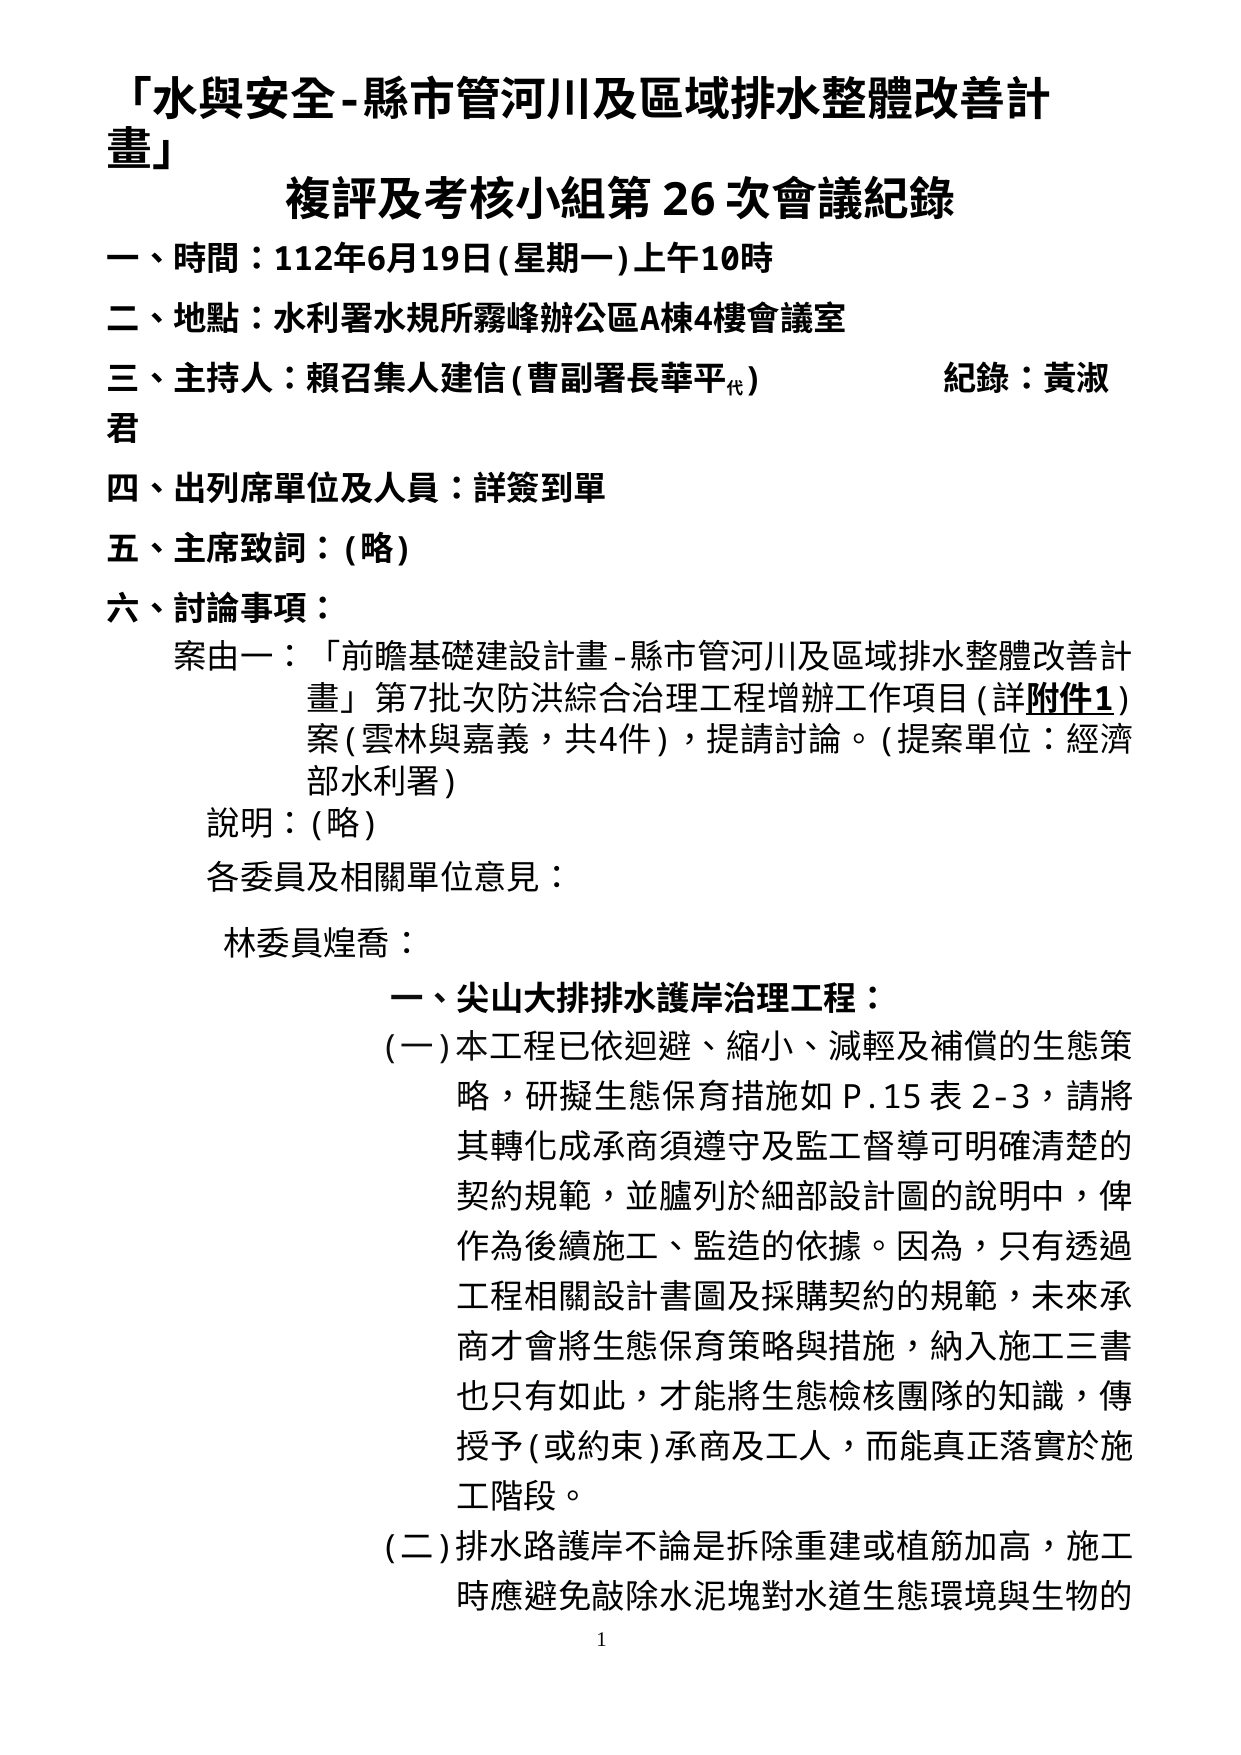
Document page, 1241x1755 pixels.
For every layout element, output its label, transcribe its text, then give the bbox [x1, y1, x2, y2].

text (二)排水路護岸不論是拆除重建或植筋加高，施工時應避免敲除水泥塊對水道生態環境與生物的 [380, 1518, 1134, 1618]
text 林委員煌喬： [223, 922, 1134, 964]
text 一、尖山大排排水護岸治理工程： [390, 977, 1134, 1018]
text 一、時間：112年6月19日(星期一)上午10時 [106, 230, 1134, 280]
text 「水與安全-縣市管河川及區域排水整體改善計畫」 [106, 75, 1134, 175]
text 案由一：「前瞻基礎建設計畫-縣市管河川及區域排水整體改善計畫」第7批次防洪綜合治理工程增辦工作項目(詳附件1)案(雲林與嘉義，共4件)，提請討論。(提案單位：經濟部水利署) [173, 635, 1134, 802]
text 各委員及相關單位意見： [206, 856, 1134, 897]
text 三、主持人：賴召集人建信(曹副署長華平代) 紀錄：黃淑君 [106, 350, 1134, 450]
text 四、出列席單位及人員：詳簽到單 [106, 460, 1134, 510]
text (一)本工程已依迴避、縮小、減輕及補償的生態策略，研擬生態保育措施如P.15表2-3，請將其轉化成承商須遵守及監工督導可明確清楚的契約規範，並臚列於細部設計圖的說明中，俾作為後續施工、監造的依據。因為，只有透過工程相關設計書圖及採購契約的規範，未來承商才會將生態保育策略與措施，納入施工三書；也只有如此，才能將生態檢核團隊的知識，傳授予(或約束)承商及工人，而能真正落實於施工階段。 [380, 1018, 1134, 1518]
text 二、地點：水利署水規所霧峰辦公區A棟4樓會議室 [106, 290, 1134, 340]
text 五、主席致詞：(略) [106, 520, 1134, 570]
text 六、討論事項： [106, 580, 1134, 630]
text 複評及考核小組第26次會議紀錄 [106, 175, 1134, 225]
text 說明：(略) [206, 802, 1134, 843]
